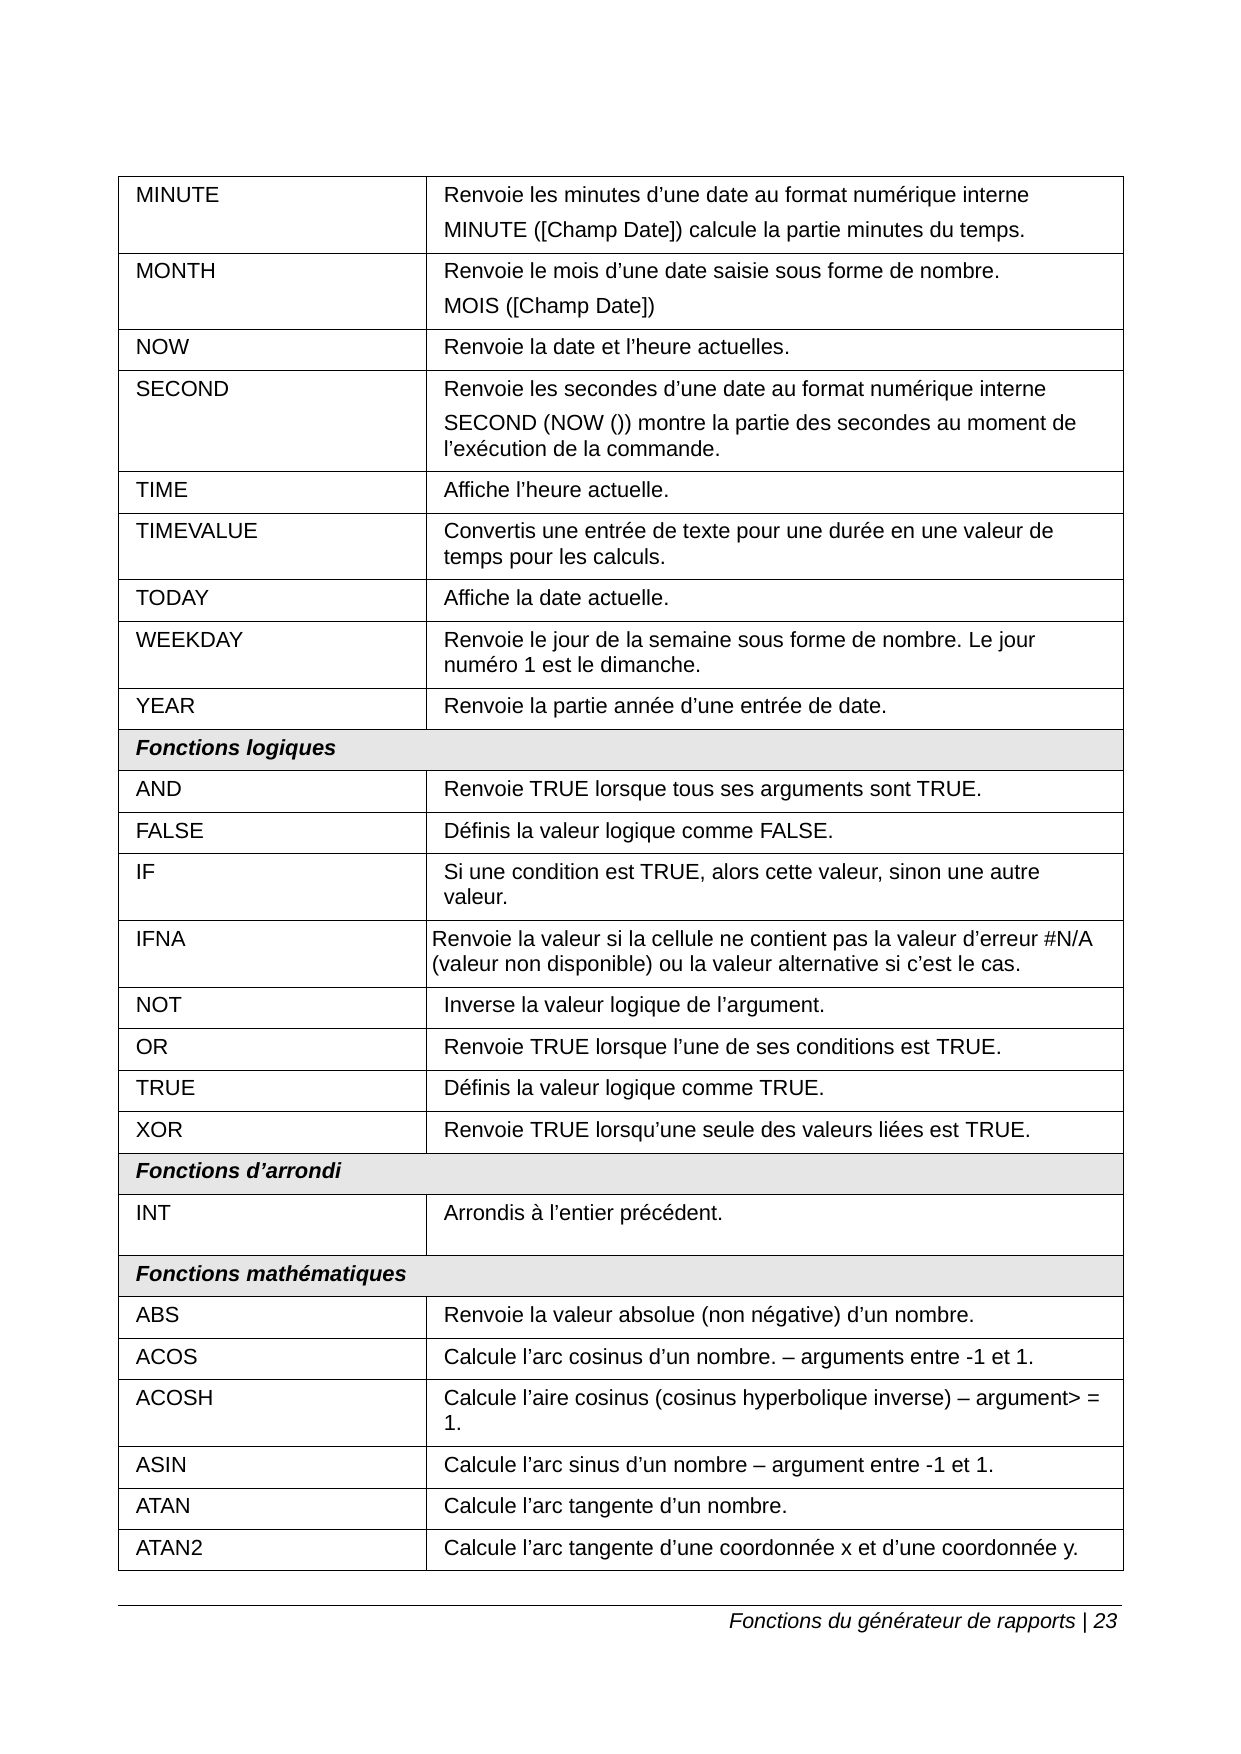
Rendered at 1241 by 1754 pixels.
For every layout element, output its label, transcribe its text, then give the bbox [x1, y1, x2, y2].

table_cell Renvoie les minutes d’une date au format numérique interne MINUTE ([Champ Date]) calcule la partie minutes du temps. [427, 177, 1123, 252]
table_cell IF [119, 854, 426, 920]
table_cell NOW [119, 330, 426, 370]
table_cell Convertis une entrée de texte pour une durée en une valeur de temps pour les calculs. [427, 514, 1123, 579]
table_cell SECOND [119, 371, 426, 471]
table_cell Définis la valeur logique comme FALSE. [427, 813, 1123, 853]
table_cell Inverse la valeur logique de l’argument. [427, 988, 1123, 1028]
table_cell Fonctions mathématiques [119, 1256, 1123, 1296]
table_cell ATAN2 [119, 1530, 426, 1570]
table_cell Renvoie le mois d’une date saisie sous forme de nombre. MOIS ([Champ Date]) [427, 254, 1123, 328]
table_cell Renvoie TRUE lorsque tous ses arguments sont TRUE. [427, 771, 1123, 812]
table_cell MINUTE [119, 177, 426, 252]
table_cell Renvoie TRUE lorsqu’une seule des valeurs liées est TRUE. [427, 1112, 1123, 1152]
table_cell NOT [119, 988, 426, 1028]
table_cell ATAN [119, 1489, 426, 1529]
table_cell FALSE [119, 813, 426, 853]
table_cell ASIN [119, 1447, 426, 1487]
table_cell Calcule l’aire cosinus (cosinus hyperbolique inverse) – argument> = 1. [427, 1380, 1123, 1446]
table_cell TIMEVALUE [119, 514, 426, 579]
table_cell TODAY [119, 580, 426, 621]
table_cell AND [119, 771, 426, 812]
table_cell YEAR [119, 689, 426, 729]
table_cell MONTH [119, 254, 426, 328]
table_cell Fonctions d’arrondi [119, 1154, 1123, 1194]
table_cell Calcule l’arc tangente d’un nombre. [427, 1489, 1123, 1529]
table_cell Renvoie la partie année d’une entrée de date. [427, 689, 1123, 729]
table_cell IFNA [119, 921, 426, 987]
table_cell OR [119, 1029, 426, 1069]
table_cell ABS [119, 1297, 426, 1338]
table_cell Définis la valeur logique comme TRUE. [427, 1071, 1123, 1111]
table_cell TRUE [119, 1071, 426, 1111]
table_cell Renvoie la date et l’heure actuelles. [427, 330, 1123, 370]
table_cell Affiche l’heure actuelle. [427, 472, 1123, 513]
table_cell Renvoie les secondes d’une date au format numérique interne SECOND (NOW ()) montre la partie des secondes au moment de l’exécution de la commande. [427, 371, 1123, 471]
table_cell TIME [119, 472, 426, 513]
table_cell Calcule l’arc cosinus d’un nombre. – arguments entre -1 et 1. [427, 1339, 1123, 1379]
table_cell Fonctions logiques [119, 730, 1123, 770]
table_cell ACOSH [119, 1380, 426, 1446]
table_cell Si une condition est TRUE, alors cette valeur, sinon une autre valeur. [427, 854, 1123, 920]
table_cell XOR [119, 1112, 426, 1152]
table_cell ACOS [119, 1339, 426, 1379]
table_cell Affiche la date actuelle. [427, 580, 1123, 621]
table_cell Renvoie la valeur si la cellule ne contient pas la valeur d’erreur #N/A (valeur non disponible) ou la valeur alternative si c’est le cas. [427, 921, 1123, 987]
table_cell Calcule l’arc tangente d’une coordonnée x et d’une coordonnée y. [427, 1530, 1123, 1570]
table_cell INT [119, 1195, 426, 1255]
table_cell Renvoie la valeur absolue (non négative) d’un nombre. [427, 1297, 1123, 1338]
table_cell Renvoie TRUE lorsque l’une de ses conditions est TRUE. [427, 1029, 1123, 1069]
table_cell Renvoie le jour de la semaine sous forme de nombre. Le jour numéro 1 est le dimanche. [427, 622, 1123, 687]
table_cell Arrondis à l’entier précédent. [427, 1195, 1123, 1255]
table_cell WEEKDAY [119, 622, 426, 687]
table_cell Calcule l’arc sinus d’un nombre – argument entre -1 et 1. [427, 1447, 1123, 1487]
